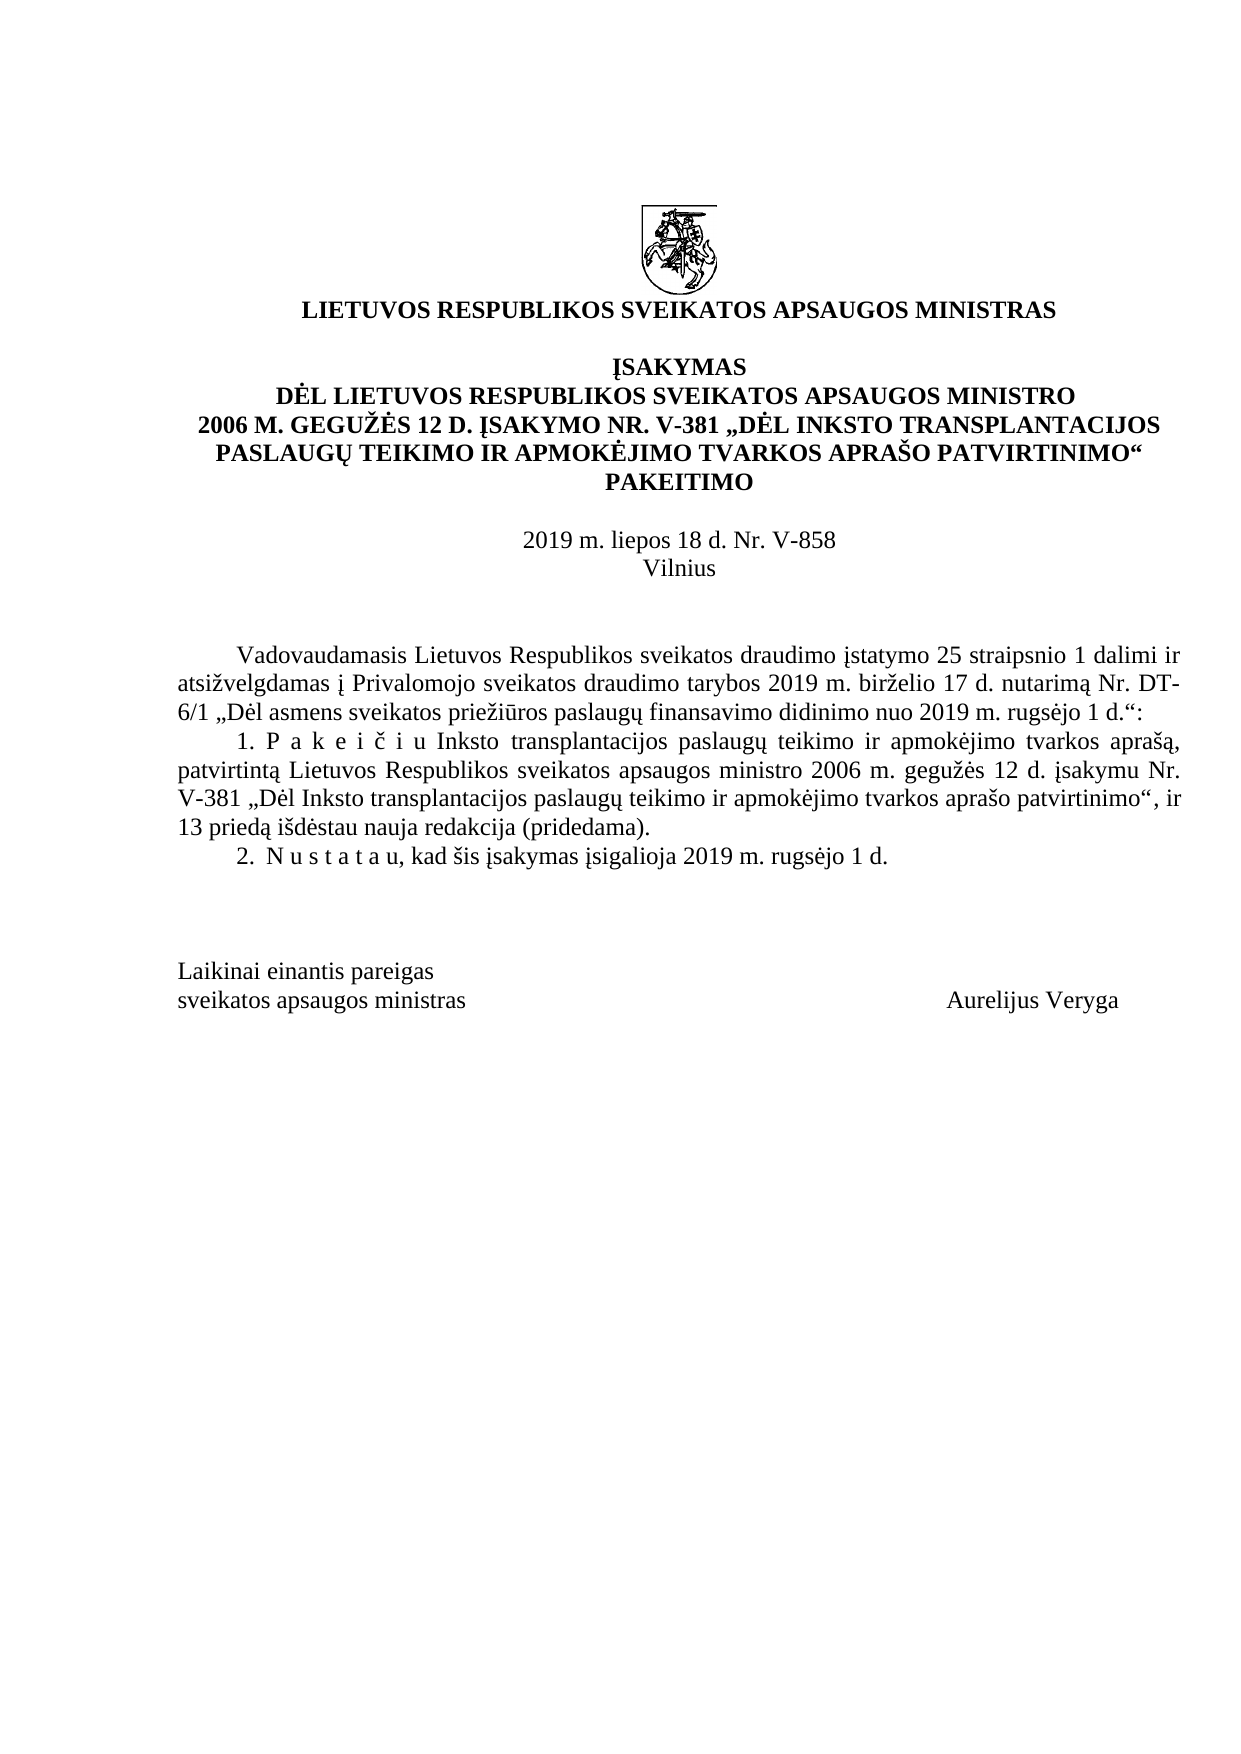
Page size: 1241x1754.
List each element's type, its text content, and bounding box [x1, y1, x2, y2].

text Vilnius [177, 553, 1181, 582]
text 1. P a k e i č i u Inksto transplantacijos paslaugų teikimo ir apmokėjimo tvarkos aprašą, patvirtintą Lietuvos Respublikos sveikatos apsaugos ministro 2006 m. gegužės 12 d. įsakymu Nr. V-381 „Dėl Inksto transplantacijos paslaugų teikimo ir apmokėjimo tvarkos aprašo patvirtinimo“, ir 13 priedą išdėstau nauja redakcija (pridedama). [177, 726, 1181, 841]
text Laikinai einantis pareigas [177, 956, 1181, 985]
text ĮSAKYMAS [177, 352, 1181, 381]
text LIETUVOS RESPUBLIKOS SVEIKATOS APSAUGOS MINISTRAS [177, 295, 1181, 323]
text Vadovaudamasis Lietuvos Respublikos sveikatos draudimo įstatymo 25 straipsnio 1 dalimi ir atsižvelgdamas į Privalomojo sveikatos draudimo tarybos 2019 m. birželio 17 d. nutarimą Nr. DT-6/1 „Dėl asmens sveikatos priežiūros paslaugų finansavimo didinimo nuo 2019 m. rugsėjo 1 d.“: [177, 640, 1181, 726]
text 2006 M. GEGUŽĖS 12 D. ĮSAKYMO NR. V-381 „DĖL INKSTO TRANSPLANTACIJOS PASLAUGŲ TEIKIMO IR APMOKĖJIMO TVARKOS APRAŠO PATVIRTINIMO“ PAKEITIMO [177, 410, 1181, 496]
text 2. N u s t a t a u, kad šis įsakymas įsigalioja 2019 m. rugsėjo 1 d. [177, 841, 1181, 870]
text DĖL LIETUVOS RESPUBLIKOS SVEIKATOS APSAUGOS MINISTRO [177, 381, 1181, 410]
text 2019 m. liepos 18 d. Nr. V-858 [177, 525, 1181, 553]
text sveikatos apsaugos ministras Aurelijus Veryga [177, 985, 1181, 1013]
